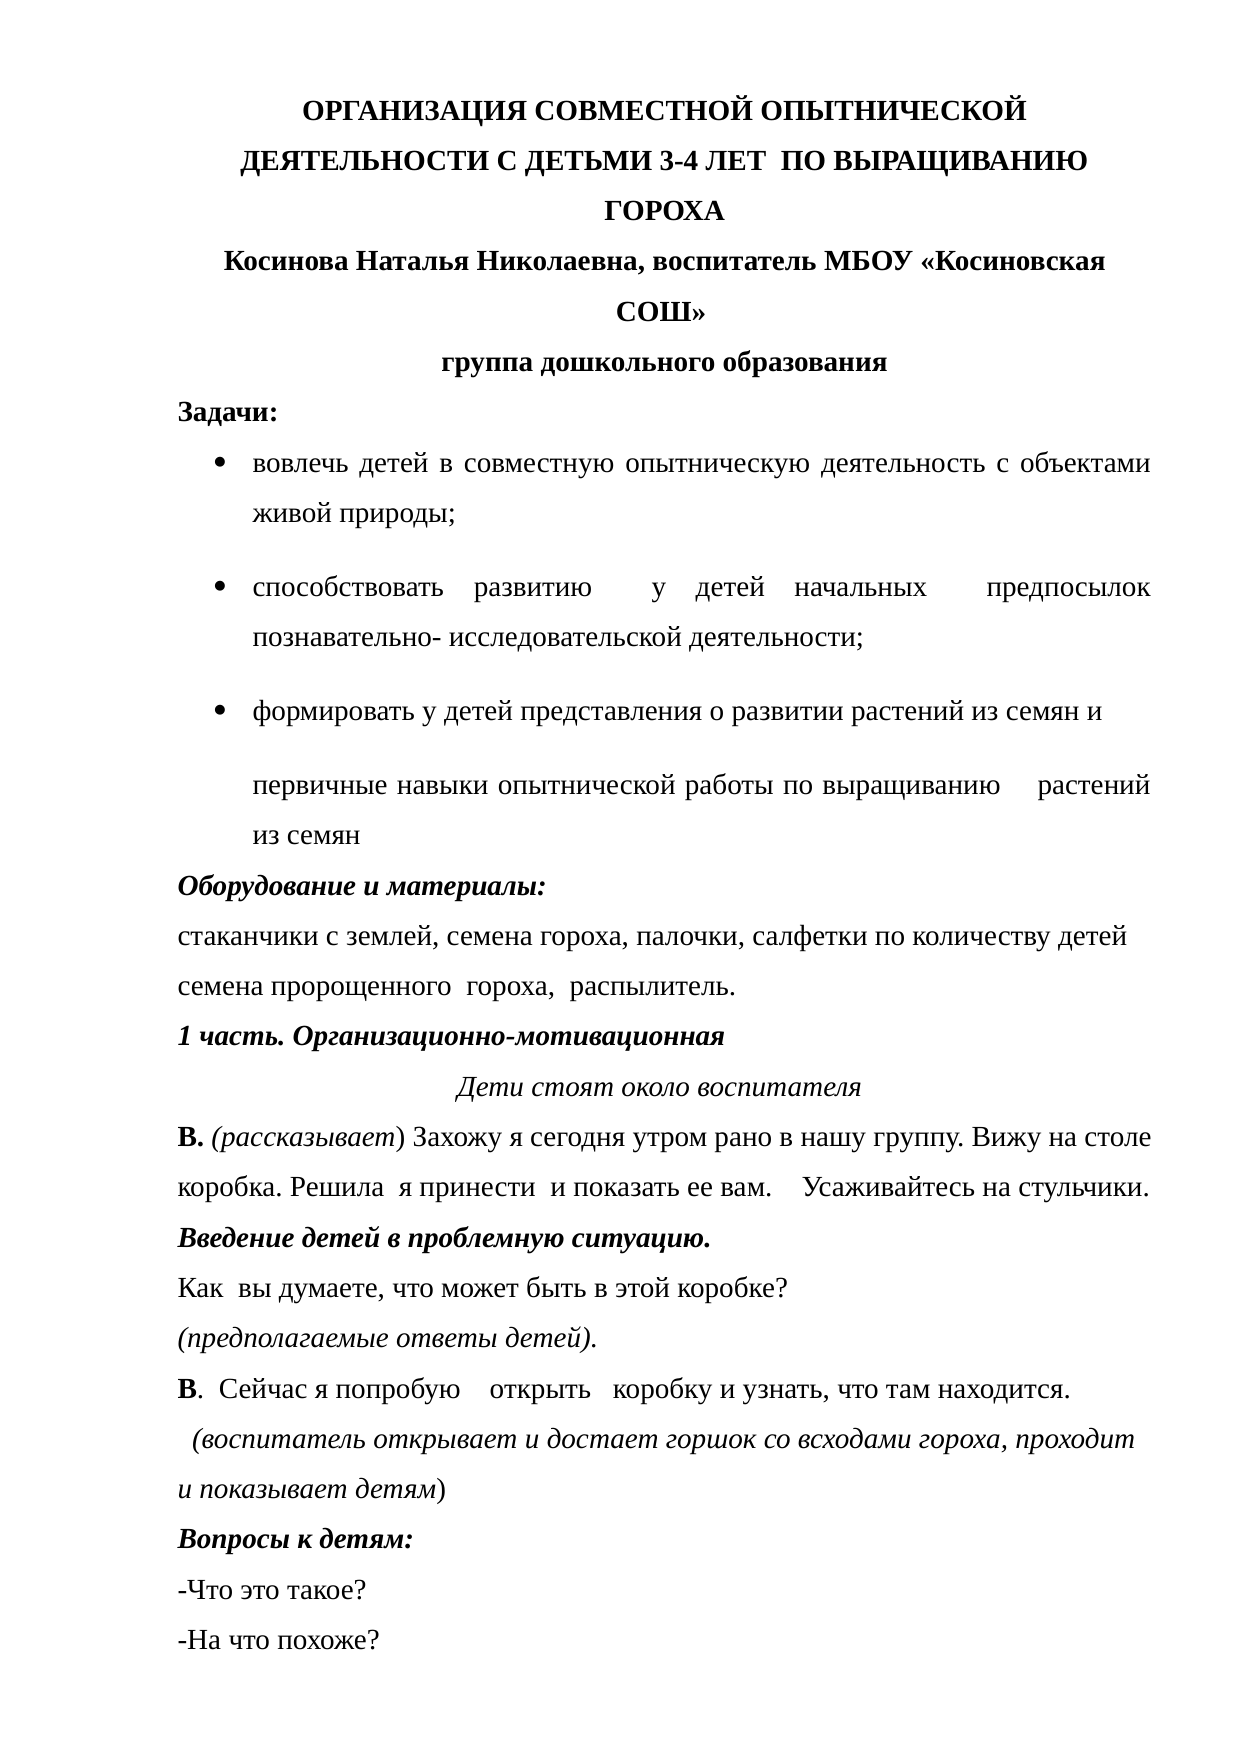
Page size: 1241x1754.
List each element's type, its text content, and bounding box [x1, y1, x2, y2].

text стаканчики с землей, семена гороха, палочки, салфетки по количеству детей семена пророщенного гороха, распылитель. [177, 918, 1152, 1002]
text ОРГАНИЗАЦИЯ СОВМЕСТНОЙ ОПЫТНИЧЕСКОЙ ДЕЯТЕЛЬНОСТИ С ДЕТЬМИ 3-4 ЛЕТ ПО ВЫРАЩИВАНИЮ ГОРОХА [177, 93, 1152, 227]
text Как вы думаете, что может быть в этой коробке? [177, 1270, 1152, 1304]
text -На что похоже? [177, 1622, 1152, 1656]
text -Что это такое? [177, 1572, 1152, 1606]
text (воспитатель открывает и достает горшок со всходами гороха, проходит и показывает детям) [177, 1421, 1152, 1505]
text 1 часть. Организационно-мотивационная [177, 1018, 1152, 1052]
list формировать у детей представления о развитии растений из семян и [215, 693, 1152, 727]
text Косинова Наталья Николаевна, воспитатель МБОУ «Косиновская СОШ» [177, 243, 1152, 327]
list способствовать развитию у детей начальных предпосылок познавательно- исследовательской деятельности; [215, 569, 1152, 653]
text Задачи: [177, 394, 1152, 428]
text В. Сейчас я попробую открыть коробку и узнать, что там находится. [177, 1371, 1152, 1404]
list вовлечь детей в совместную опытническую деятельность с объектами живой природы; [215, 445, 1152, 529]
list первичные навыки опытнической работы по выращиванию растений из семян [252, 767, 1152, 851]
text В. (рассказывает) Захожу я сегодня утром рано в нашу группу. Вижу на столе коробка. Решила я принести и показать ее вам. Усаживайтесь на стульчики. [177, 1119, 1152, 1203]
text Вопросы к детям: [177, 1522, 1152, 1555]
text группа дошкольного образования [177, 344, 1152, 378]
text Оборудование и материалы: [177, 868, 1152, 901]
text Введение детей в проблемную ситуацию. [177, 1220, 1152, 1253]
text (предполагаемые ответы детей). [177, 1320, 1152, 1354]
text Дети стоят около воспитателя [177, 1069, 1152, 1102]
